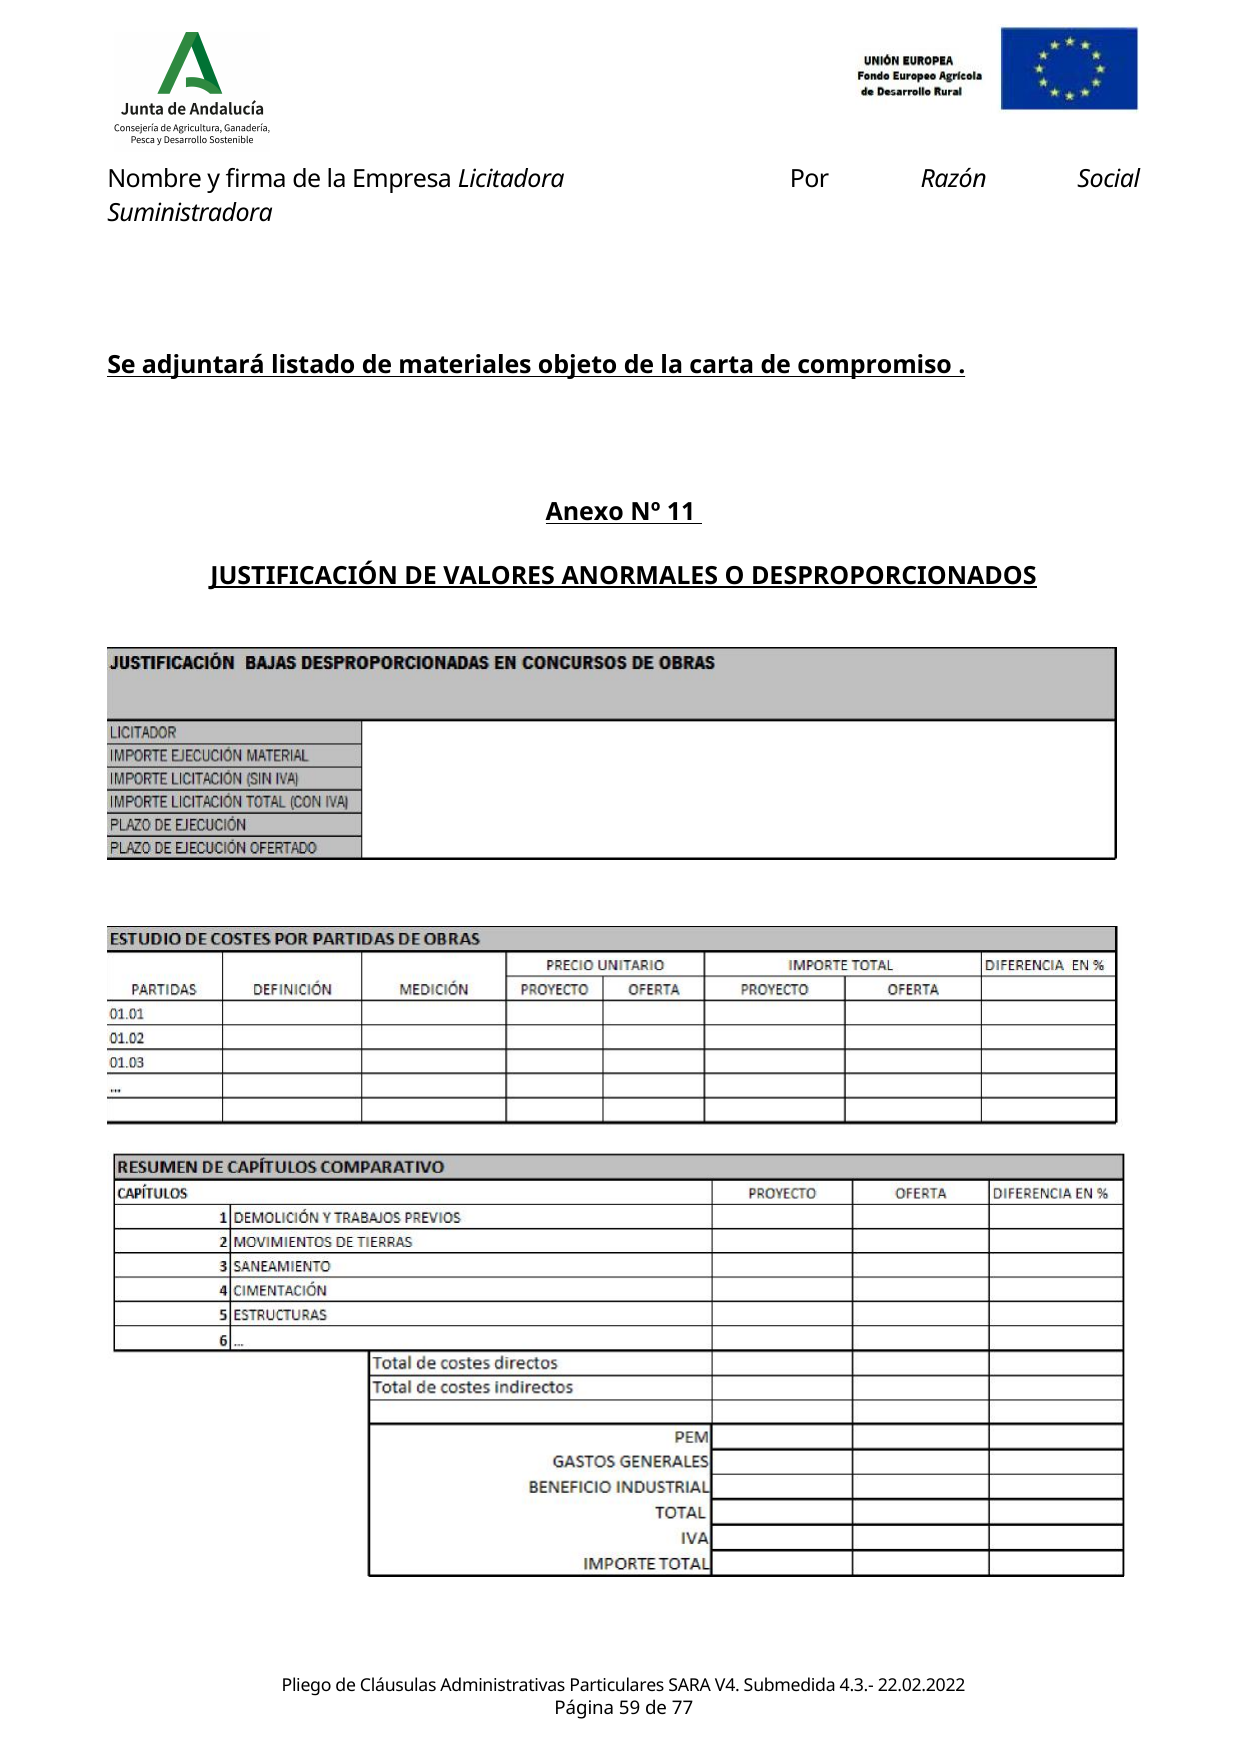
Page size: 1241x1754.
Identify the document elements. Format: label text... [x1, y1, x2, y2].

picture [107, 647, 1117, 860]
text JUSTIFICACIÓN DE VALORES ANORMALES O DESPROPORCIONADOS [107, 558, 1140, 592]
picture [114, 32, 270, 152]
picture [107, 926, 1125, 1577]
text Anexo Nº 11 [107, 494, 1140, 528]
text Nombre y firma de la Empresa Licitadora Por Razón Social Suministradora [107, 161, 1140, 229]
text Se adjuntará listado de materiales objeto de la carta de compromiso . [107, 347, 1140, 381]
picture [855, 24, 1139, 114]
